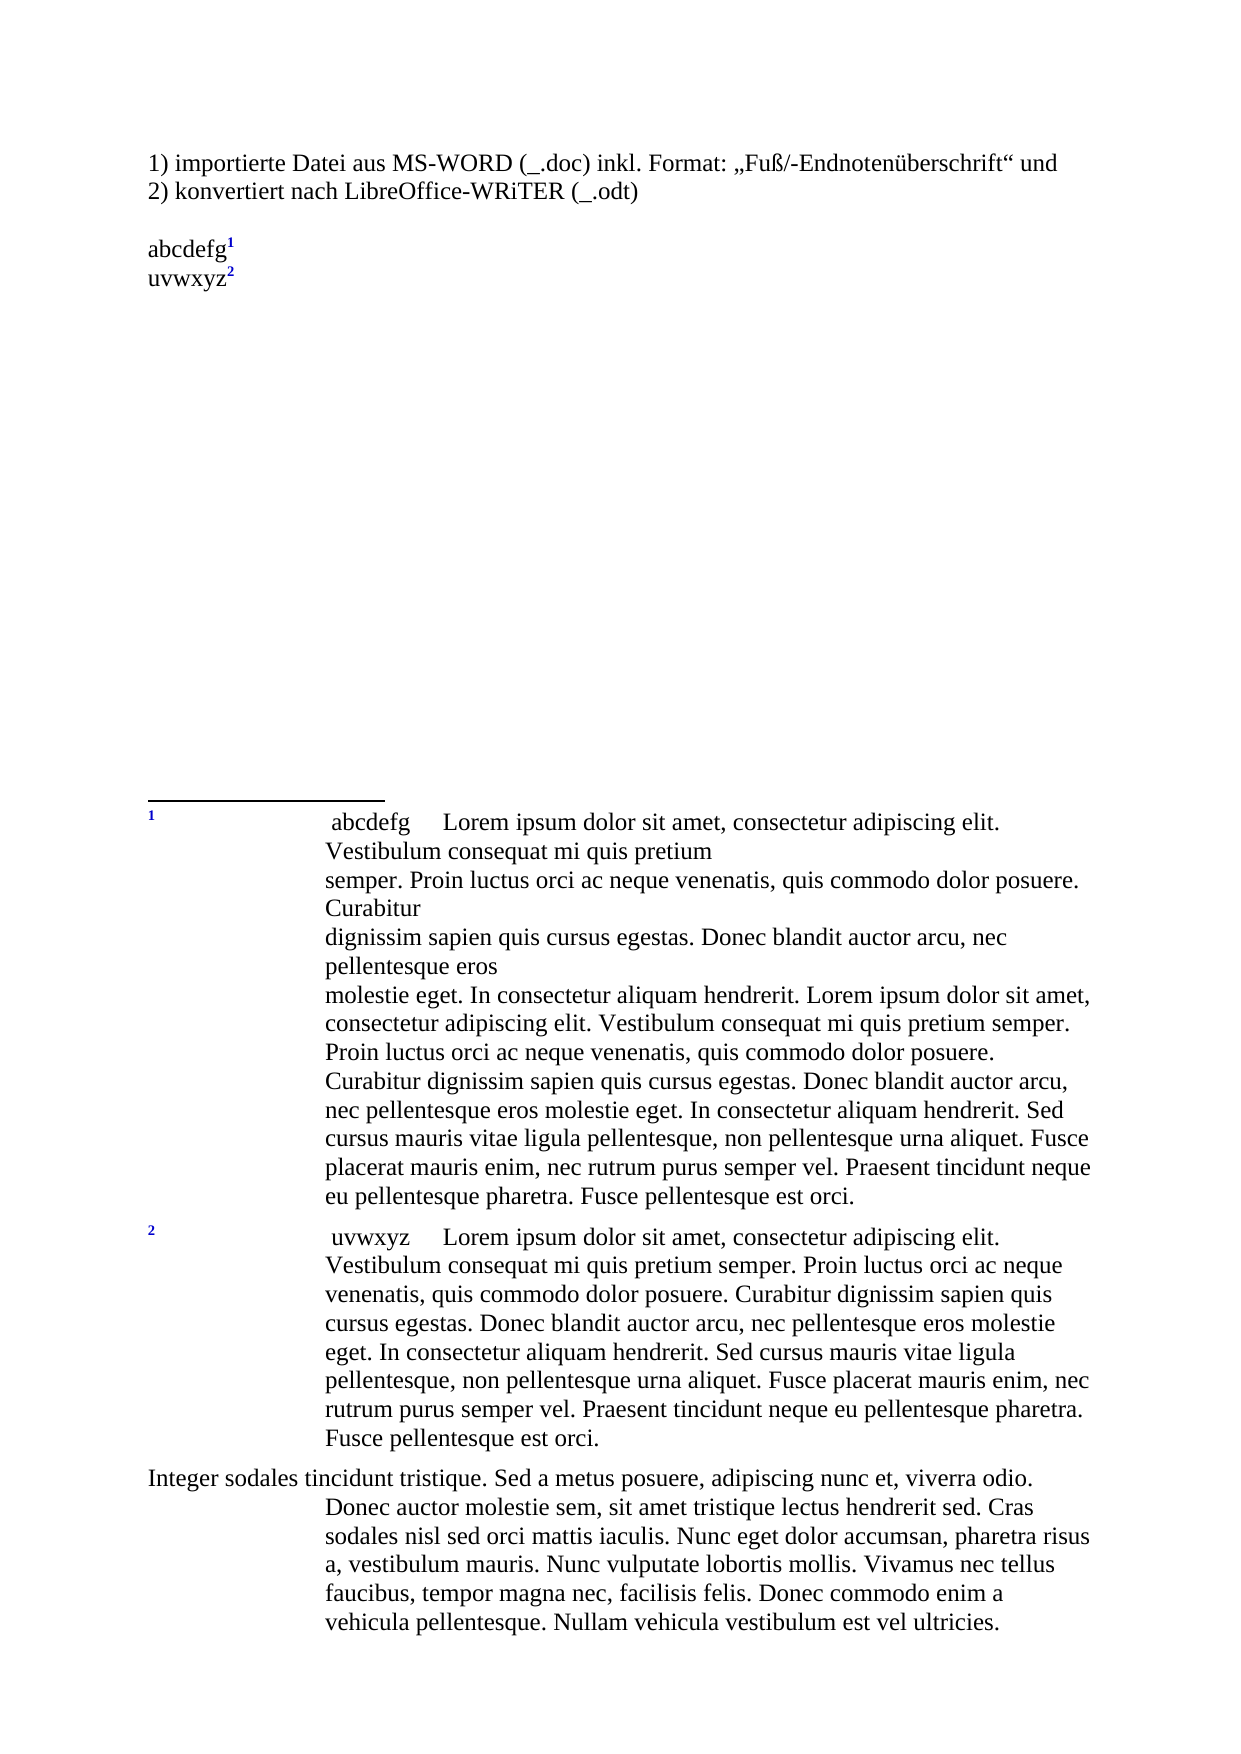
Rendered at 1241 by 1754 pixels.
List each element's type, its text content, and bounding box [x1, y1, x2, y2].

text Integer sodales tincidunt tristique. Sed a metus posuere, adipiscing nunc et, viverra odio. Donec auctor molestie sem, sit amet tristique lectus hendrerit sed. Cras sodales nisl sed orci mattis iaculis. Nunc eget dolor accumsan, pharetra risus a, vestibulum mauris. Nunc vulputate lobortis mollis. Vivamus nec tellus faucibus, tempor magna nec, facilisis felis. Donec commodo enim a vehicula pellentesque. Nullam vehicula vestibulum est vel ultricies. [148, 1463, 1093, 1636]
text uvwxyz [148, 263, 1093, 291]
text uvwxyz Lorem ipsum dolor sit amet, consectetur adipiscing elit. Vestibulum consequat mi quis pretium semper. Proin luctus orci ac neque venenatis, quis commodo dolor posuere. Curabitur dignissim sapien quis cursus egestas. Donec blandit auctor arcu, nec pellentesque eros molestie eget. In consectetur aliquam hendrerit. Sed cursus mauris vitae ligula pellentesque, non pellentesque urna aliquet. Fusce placerat mauris enim, nec rutrum purus semper vel. Praesent tincidunt neque eu pellentesque pharetra. Fusce pellentesque est orci. [148, 1222, 1093, 1452]
text abcdefg [148, 234, 1093, 263]
text abcdefg Lorem ipsum dolor sit amet, consectetur adipiscing elit. Vestibulum consequat mi quis pretium semper. Proin luctus orci ac neque venenatis, quis commodo dolor posuere. Curabitur dignissim sapien quis cursus egestas. Donec blandit auctor arcu, nec pellentesque eros molestie eget. In consectetur aliquam hendrerit. Lorem ipsum dolor sit amet, consectetur adipiscing elit. Vestibulum consequat mi quis pretium semper. Proin luctus orci ac neque venenatis, quis commodo dolor posuere. Curabitur dignissim sapien quis cursus egestas. Donec blandit auctor arcu, nec pellentesque eros molestie eget. In consectetur aliquam hendrerit. Sed cursus mauris vitae ligula pellentesque, non pellentesque urna aliquet. Fusce placerat mauris enim, nec rutrum purus semper vel. Praesent tincidunt neque eu pellentesque pharetra. Fusce pellentesque est orci. [148, 807, 1093, 1210]
text 1) importierte Datei aus MS-WORD (_.doc) inkl. Format: „Fuß/-Endnotenüberschrift“ und 2) konvertiert nach LibreOffice-WRiTER (_.odt) [148, 148, 1093, 205]
